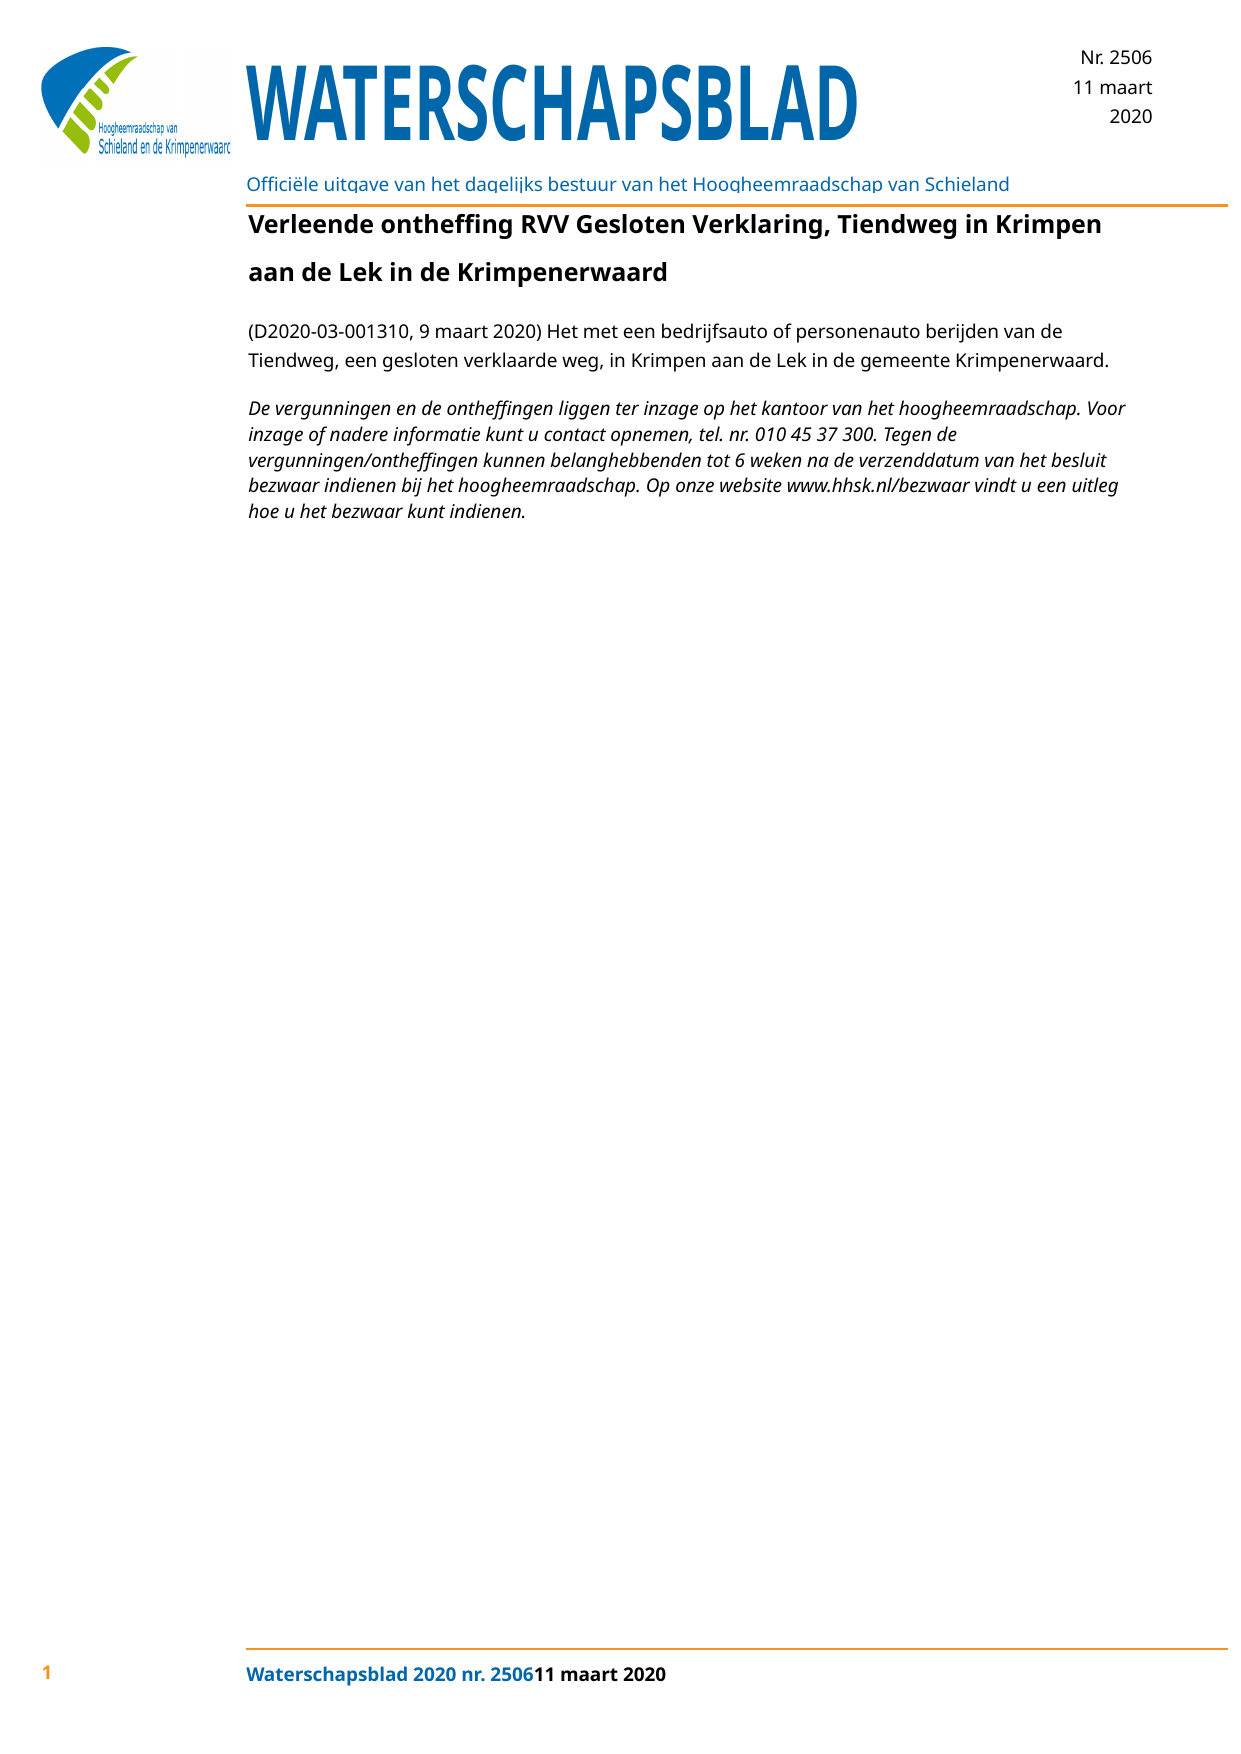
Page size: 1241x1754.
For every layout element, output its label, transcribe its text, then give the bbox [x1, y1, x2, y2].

text De vergunningen en de ontheffingen liggen ter inzage op het kantoor van het hoogheemraadschap. Voor inzage of nadere informatie kunt u contact opnemen, tel. nr. 010 45 37 300. Tegen de vergunningen/ontheffingen kunnen belanghebbenden tot 6 weken na de verzenddatum van het besluit bezwaar indienen bij het hoogheemraadschap. Op onze website www.hhsk.nl/bezwaar vindt u een uitleg hoe u het bezwaar kunt indienen. [248, 395, 1152, 524]
text (D2020-03-001310, 9 maart 2020) Het met een bedrijfsauto of personenauto berijden van de Tiendweg, een gesloten verklaarde weg, in Krimpen aan de Lek in de gemeente Krimpenerwaard. [248, 318, 1152, 373]
picture [41, 47, 231, 172]
text Verleende ontheffing RVV Gesloten Verklaring, Tiendweg in Krimpen aan de Lek in de Krimpenerwaard [248, 207, 1152, 288]
